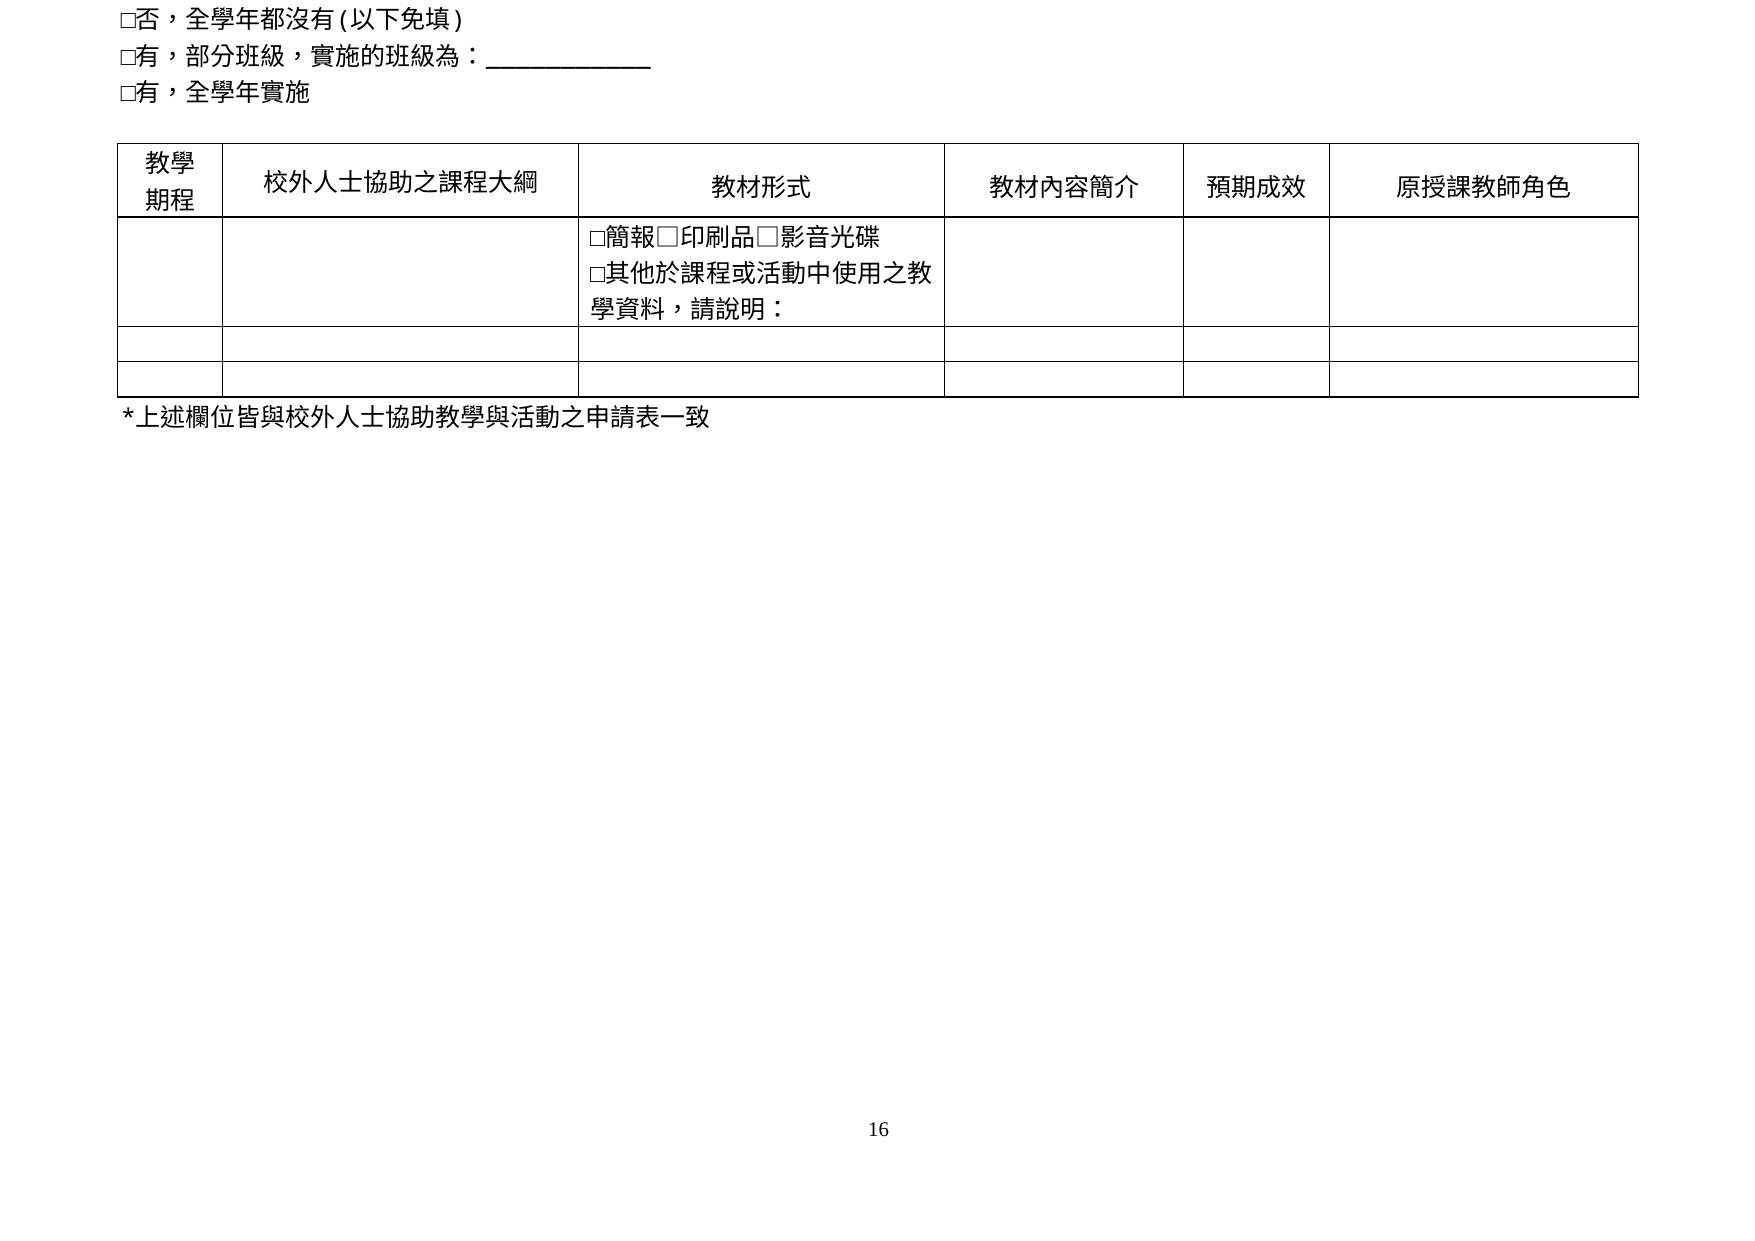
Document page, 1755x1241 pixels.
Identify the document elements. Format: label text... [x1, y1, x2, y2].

text *上述欄位皆與校外人士協助教學與活動之申請表一致 [118, 398, 1636, 434]
table_header 校外人士協助之課程大綱 [223, 144, 578, 216]
table_header 教材形式 [579, 144, 944, 216]
table_cell □簡報□印刷品□影音光碟 □其他於課程或活動中使用之教學資料，請說明： [579, 218, 944, 326]
table_cell [1184, 218, 1329, 326]
table_cell [945, 218, 1183, 326]
table_cell [223, 362, 578, 396]
table_cell [945, 327, 1183, 361]
table_cell [223, 218, 578, 326]
text □有，部分班級，實施的班級為：___________ [118, 36, 1636, 72]
table_cell [223, 327, 578, 361]
table_cell [1330, 218, 1638, 326]
table_cell [945, 362, 1183, 396]
table_cell [579, 362, 944, 396]
text □否，全學年都沒有(以下免填) [118, 0, 1636, 36]
table_cell [579, 327, 944, 361]
table_cell [1184, 327, 1329, 361]
text □有，全學年實施 [118, 72, 1636, 109]
table_cell [1330, 362, 1638, 396]
table_header 教材內容簡介 [945, 144, 1183, 216]
table_header 教學 期程 [118, 144, 222, 216]
table_header 原授課教師角色 [1330, 144, 1638, 216]
table_cell [118, 218, 222, 326]
table_cell [118, 327, 222, 361]
table_cell [118, 362, 222, 396]
table_cell [1330, 327, 1638, 361]
table_cell [1184, 362, 1329, 396]
table_header 預期成效 [1184, 144, 1329, 216]
